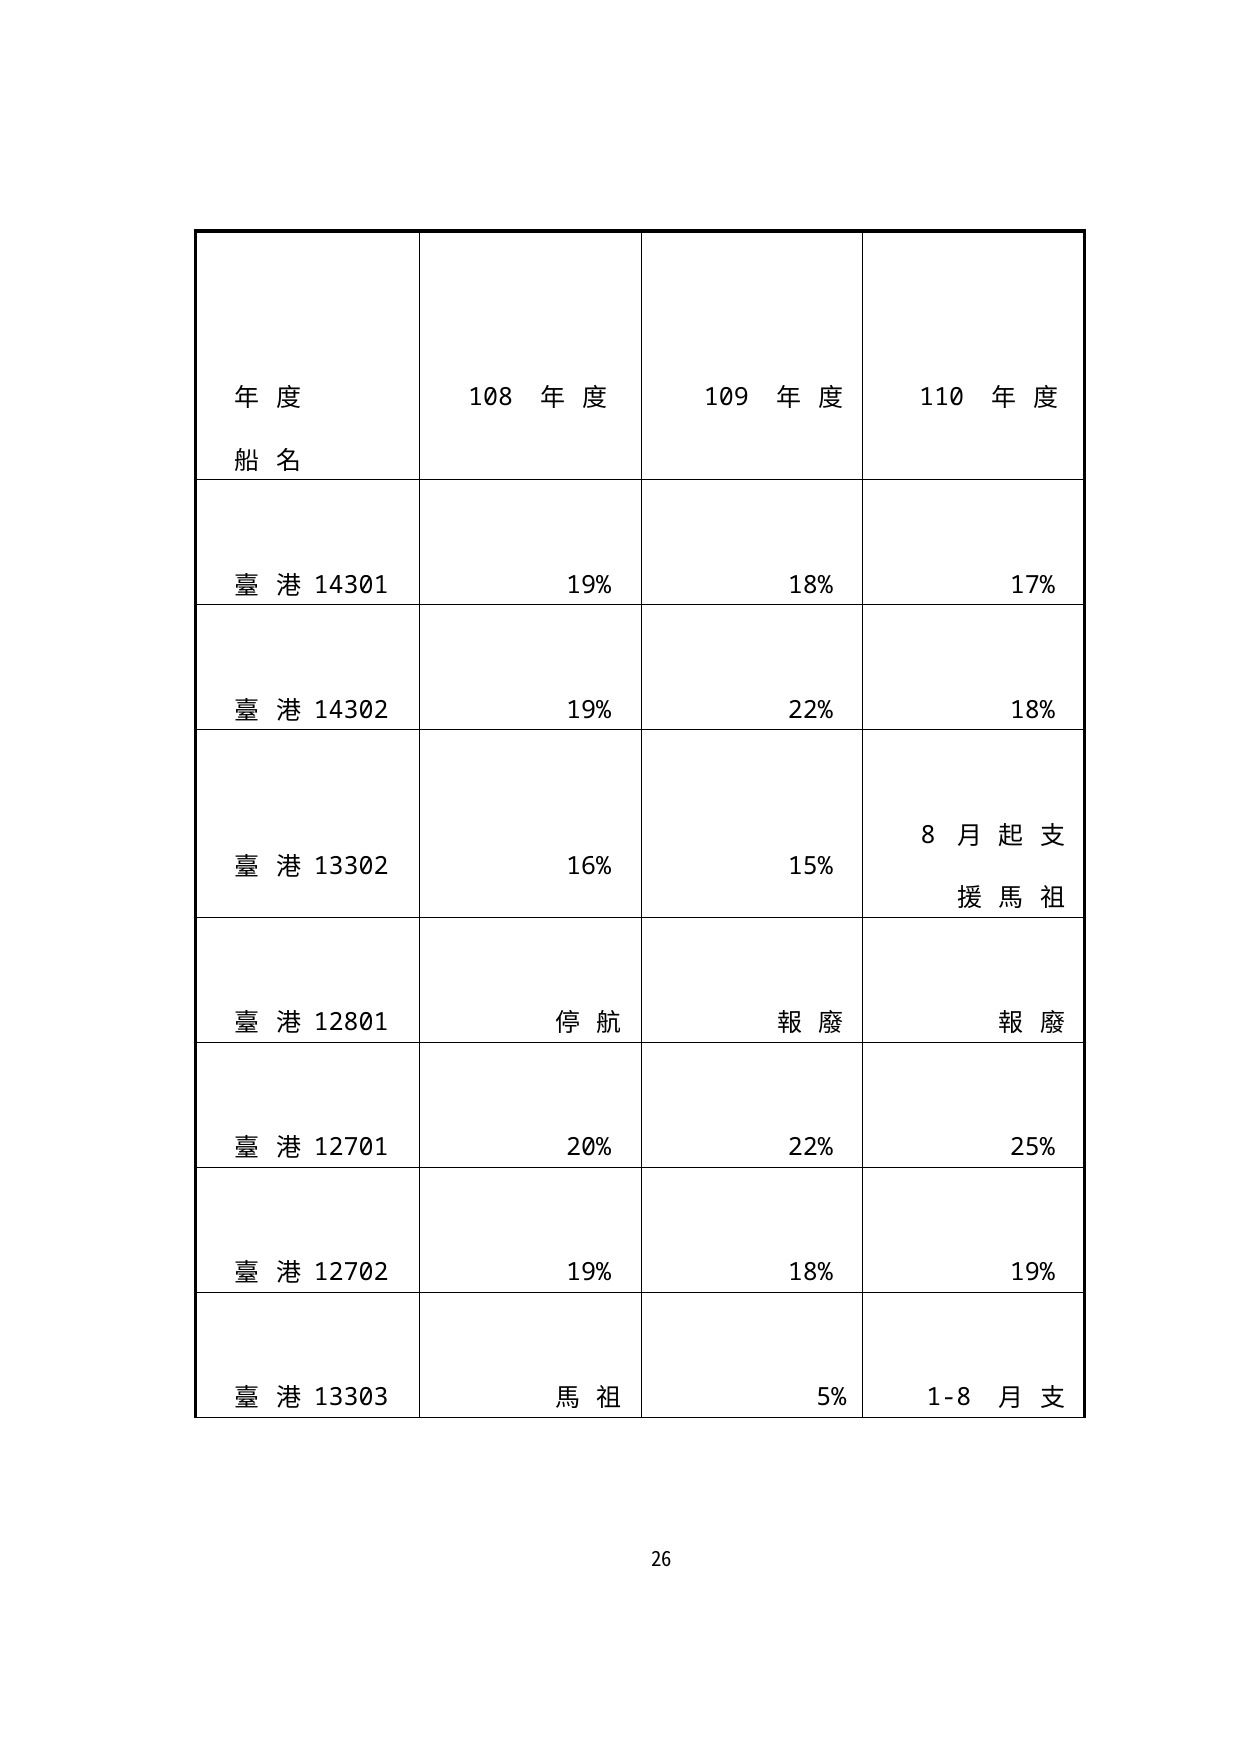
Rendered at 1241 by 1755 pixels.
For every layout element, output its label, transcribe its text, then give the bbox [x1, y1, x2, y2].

table_cell 18% [642, 480, 862, 604]
table_cell 5% [642, 1293, 862, 1417]
table_cell 17% [863, 480, 1083, 604]
table_cell 16% [420, 730, 641, 917]
table_cell 臺港12801 [197, 918, 419, 1042]
table_cell 馬祖 [420, 1293, 641, 1417]
table_cell 報廢 [863, 918, 1083, 1042]
table_cell 臺港14302 [197, 605, 419, 729]
table_cell 1-8月支 [863, 1293, 1083, 1417]
table_header 109年度 [642, 233, 862, 479]
table_cell 22% [642, 605, 862, 729]
table_cell 報廢 [642, 918, 862, 1042]
table_cell 15% [642, 730, 862, 917]
table_cell 19% [420, 1168, 641, 1292]
table_cell 8月起支援馬祖 [863, 730, 1083, 917]
table_cell 19% [420, 605, 641, 729]
table_cell 停航 [420, 918, 641, 1042]
table_cell 18% [642, 1168, 862, 1292]
table_cell 18% [863, 605, 1083, 729]
table_header 年度 船名 [197, 233, 419, 479]
table_cell 25% [863, 1043, 1083, 1167]
table_cell 臺港12701 [197, 1043, 419, 1167]
table_cell 19% [420, 480, 641, 604]
table_cell 22% [642, 1043, 862, 1167]
table_header 108年度 [420, 233, 641, 479]
table_cell 19% [863, 1168, 1083, 1292]
table_header 110年度 [863, 233, 1083, 479]
table_cell 臺港14301 [197, 480, 419, 604]
table_cell 20% [420, 1043, 641, 1167]
table_cell 臺港12702 [197, 1168, 419, 1292]
table_cell 臺港13303 [197, 1293, 419, 1417]
table_cell 臺港13302 [197, 730, 419, 917]
